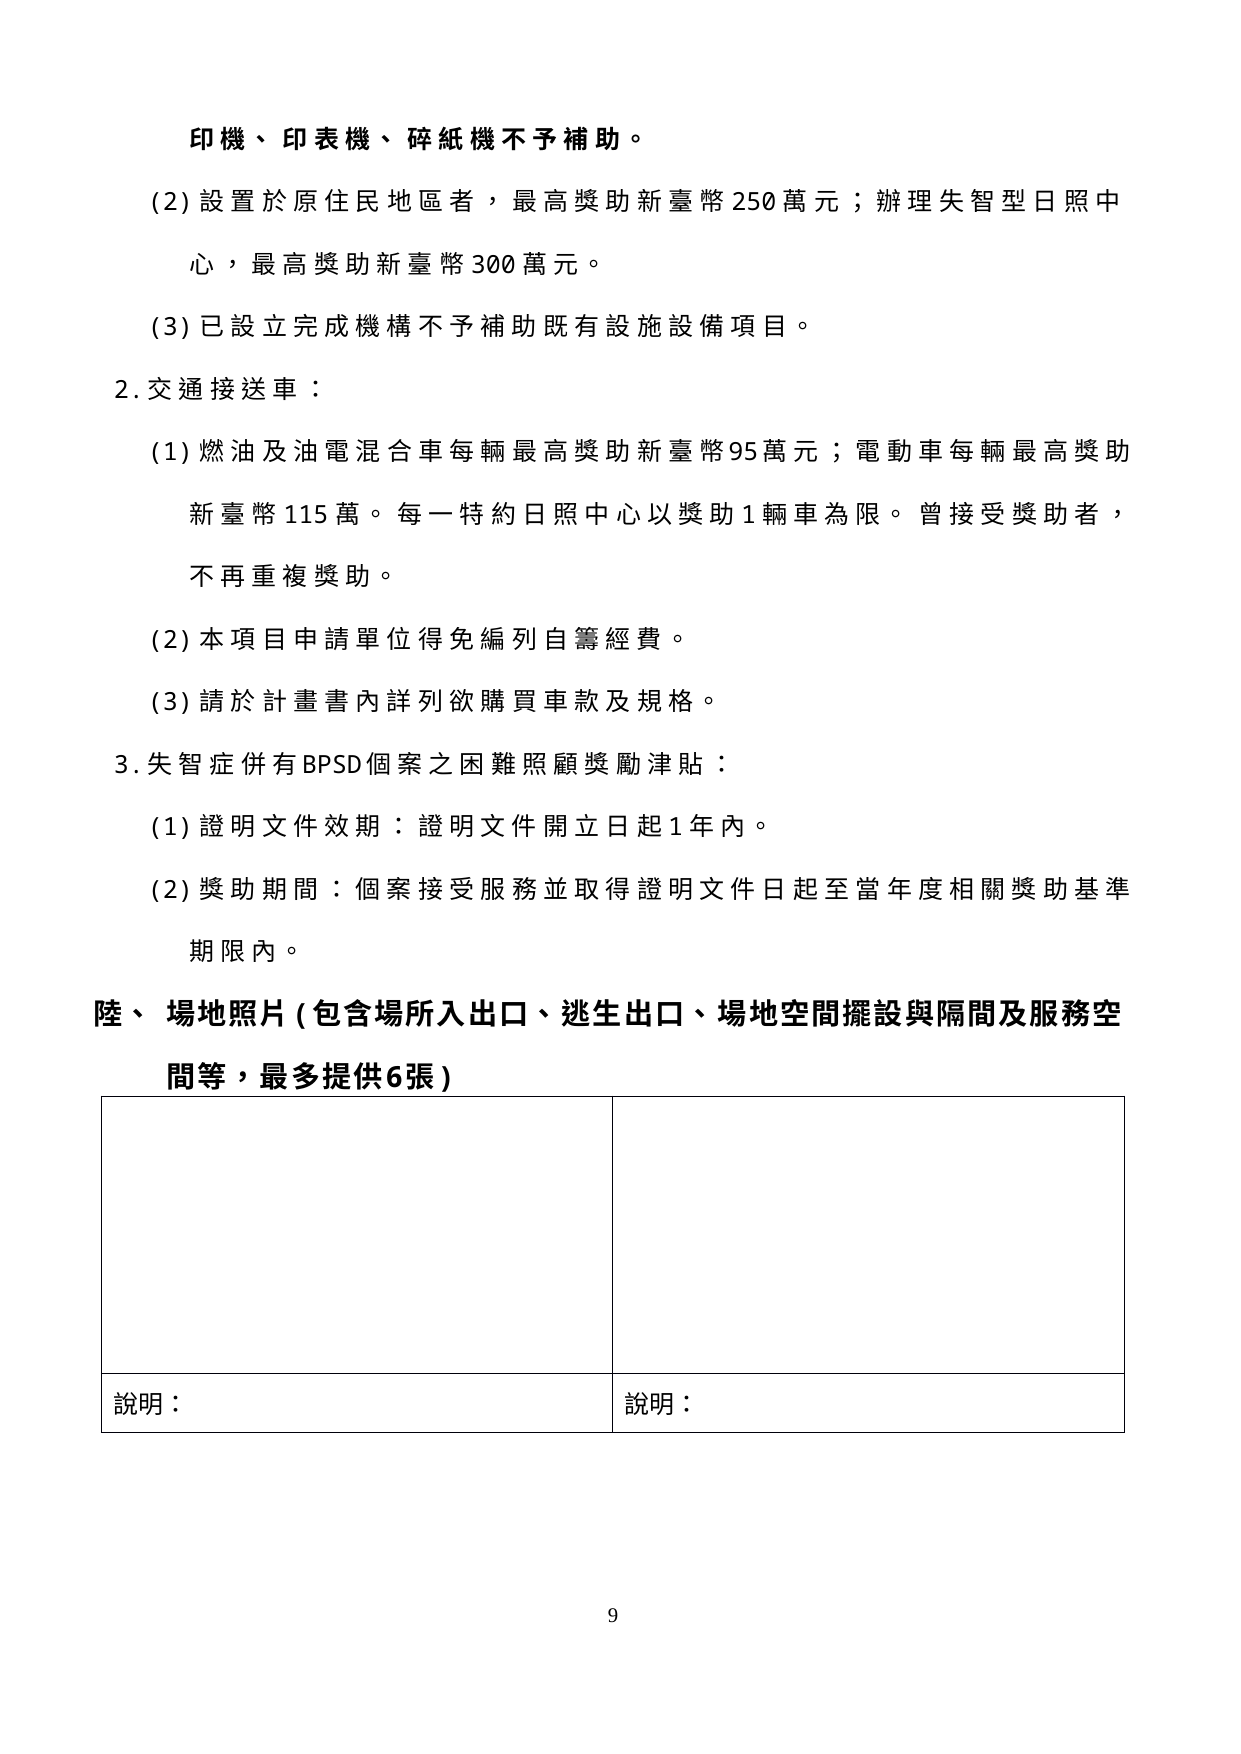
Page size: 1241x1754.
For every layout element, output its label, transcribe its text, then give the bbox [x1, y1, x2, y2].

text (3)請於計畫書內詳列欲購買車款及規格。 [136, 658, 1134, 721]
text (2)設置於原住民地區者，最高獎助新臺幣250萬元；辦理失智型日照中心，最高獎助新臺幣300萬元。 [136, 158, 1134, 283]
text (1)證明文件效期：證明文件開立日起1年內。 [136, 783, 1134, 846]
text (3)已設立完成機構不予補助既有設施設備項目。 [136, 283, 1134, 346]
list 場地照片(包含場所入出口、逃生出口、場地空間擺設與隔間及服務空間等，最多提供6張) [92, 971, 1134, 1096]
text (2)本項目申請單位得免編列自籌經費。 [136, 596, 1134, 658]
text 2.交通接送車： [92, 346, 1134, 408]
table_header [102, 1097, 612, 1373]
table_cell 說明： [613, 1374, 1124, 1432]
table_cell 說明： [102, 1374, 612, 1432]
text 印機、印表機、碎紙機不予補助。 [136, 96, 1134, 158]
text 3.失智症併有BPSD個案之困難照顧獎勵津貼： [107, 721, 1134, 783]
text (2)獎助期間：個案接受服務並取得證明文件日起至當年度相關獎助基準期限內。 [136, 846, 1134, 971]
table_header [613, 1097, 1124, 1373]
text (1)燃油及油電混合車每輛最高獎助新臺幣95萬元；電動車每輛最高獎助新臺幣115萬。每一特約日照中心以獎助1輛車為限。曾接受獎助者，不再重複獎助。 [136, 408, 1134, 596]
